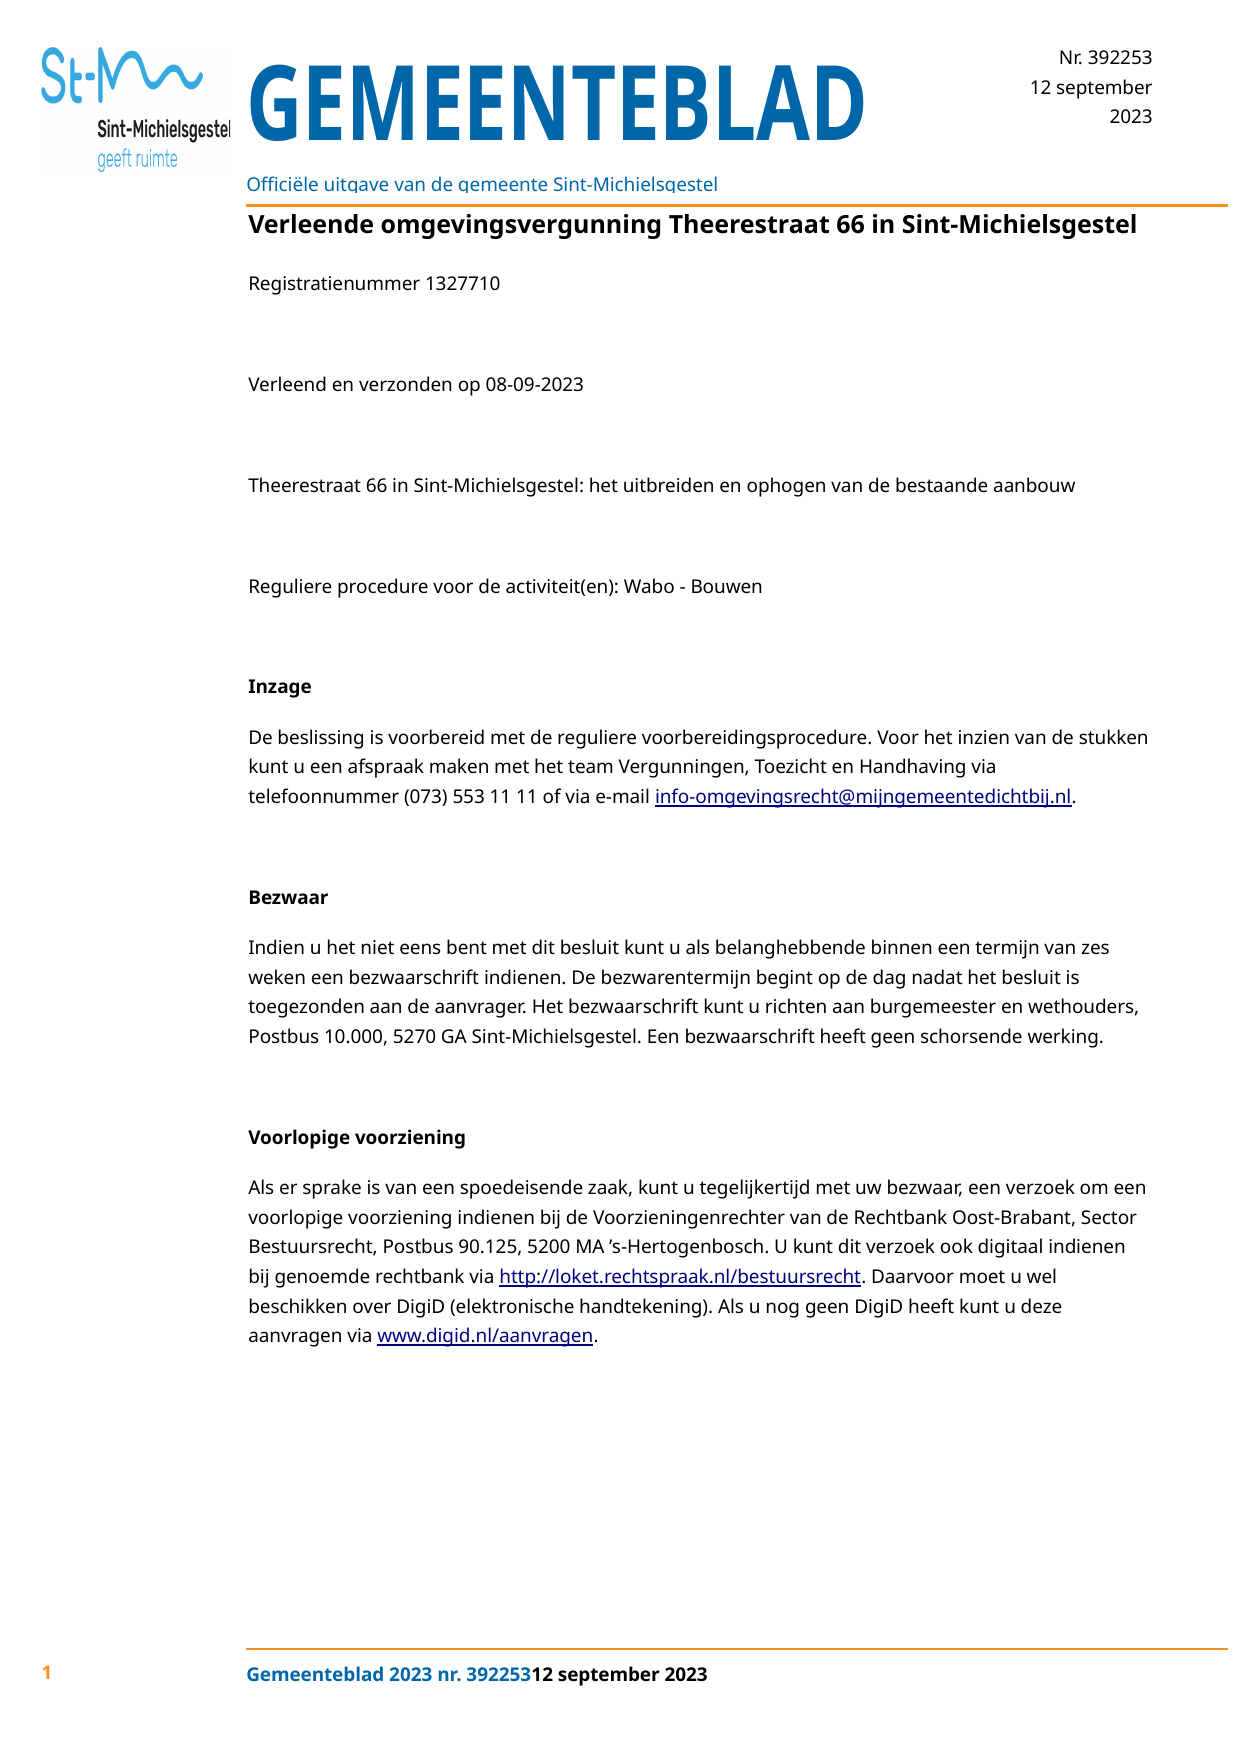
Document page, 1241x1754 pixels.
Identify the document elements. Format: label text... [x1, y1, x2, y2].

text Verleende omgevingsvergunning Theerestraat 66 in Sint-Michielsgestel [248, 207, 1152, 241]
text Registratienummer 1327710 [248, 270, 1152, 296]
text Theerestraat 66 in Sint-Michielsgestel: het uitbreiden en ophogen van de bestaande aanbouw [248, 472, 1152, 498]
text Verleend en verzonden op 08-09-2023 [248, 371, 1152, 397]
text Indien u het niet eens bent met dit besluit kunt u als belanghebbende binnen een termijn van zes weken een bezwaarschrift indienen. De bezwarentermijn begint op de dag nadat het besluit is toegezonden aan de aanvrager. Het bezwaarschrift kunt u richten aan burgemeester en wethouders, Postbus 10.000, 5270 GA Sint-Michielsgestel. Een bezwaarschrift heeft geen schorsende werking. [248, 934, 1152, 1049]
text Reguliere procedure voor de activiteit(en): Wabo - Bouwen [248, 573, 1152, 598]
text Als er sprake is van een spoedeisende zaak, kunt u tegelijkertijd met uw bezwaar, een verzoek om een voorlopige voorziening indienen bij de Voorzieningenrechter van de Rechtbank Oost-Brabant, Sector Bestuursrecht, Postbus 90.125, 5200 MA ’s-Hertogenbosch. U kunt dit verzoek ook digitaal indienen bij genoemde rechtbank via http://loket.rechtspraak.nl/bestuursrecht. Daarvoor moet u wel beschikken over DigiD (elektronische handtekening). Als u nog geen DigiD heeft kunt u deze aanvragen via www.digid.nl/aanvragen. [248, 1174, 1152, 1348]
text Bezwaar [248, 884, 1152, 910]
text Voorlopige voorziening [248, 1124, 1152, 1150]
text Inzage [248, 674, 1152, 699]
text De beslissing is voorbereid met de reguliere voorbereidingsprocedure. Voor het inzien van de stukken kunt u een afspraak maken met het team Vergunningen, Toezicht en Handhaving via telefoonnummer (073) 553 11 11 of via e-mail info-omgevingsrecht@mijngemeentedichtbij.nl. [248, 724, 1152, 809]
picture [41, 47, 231, 172]
